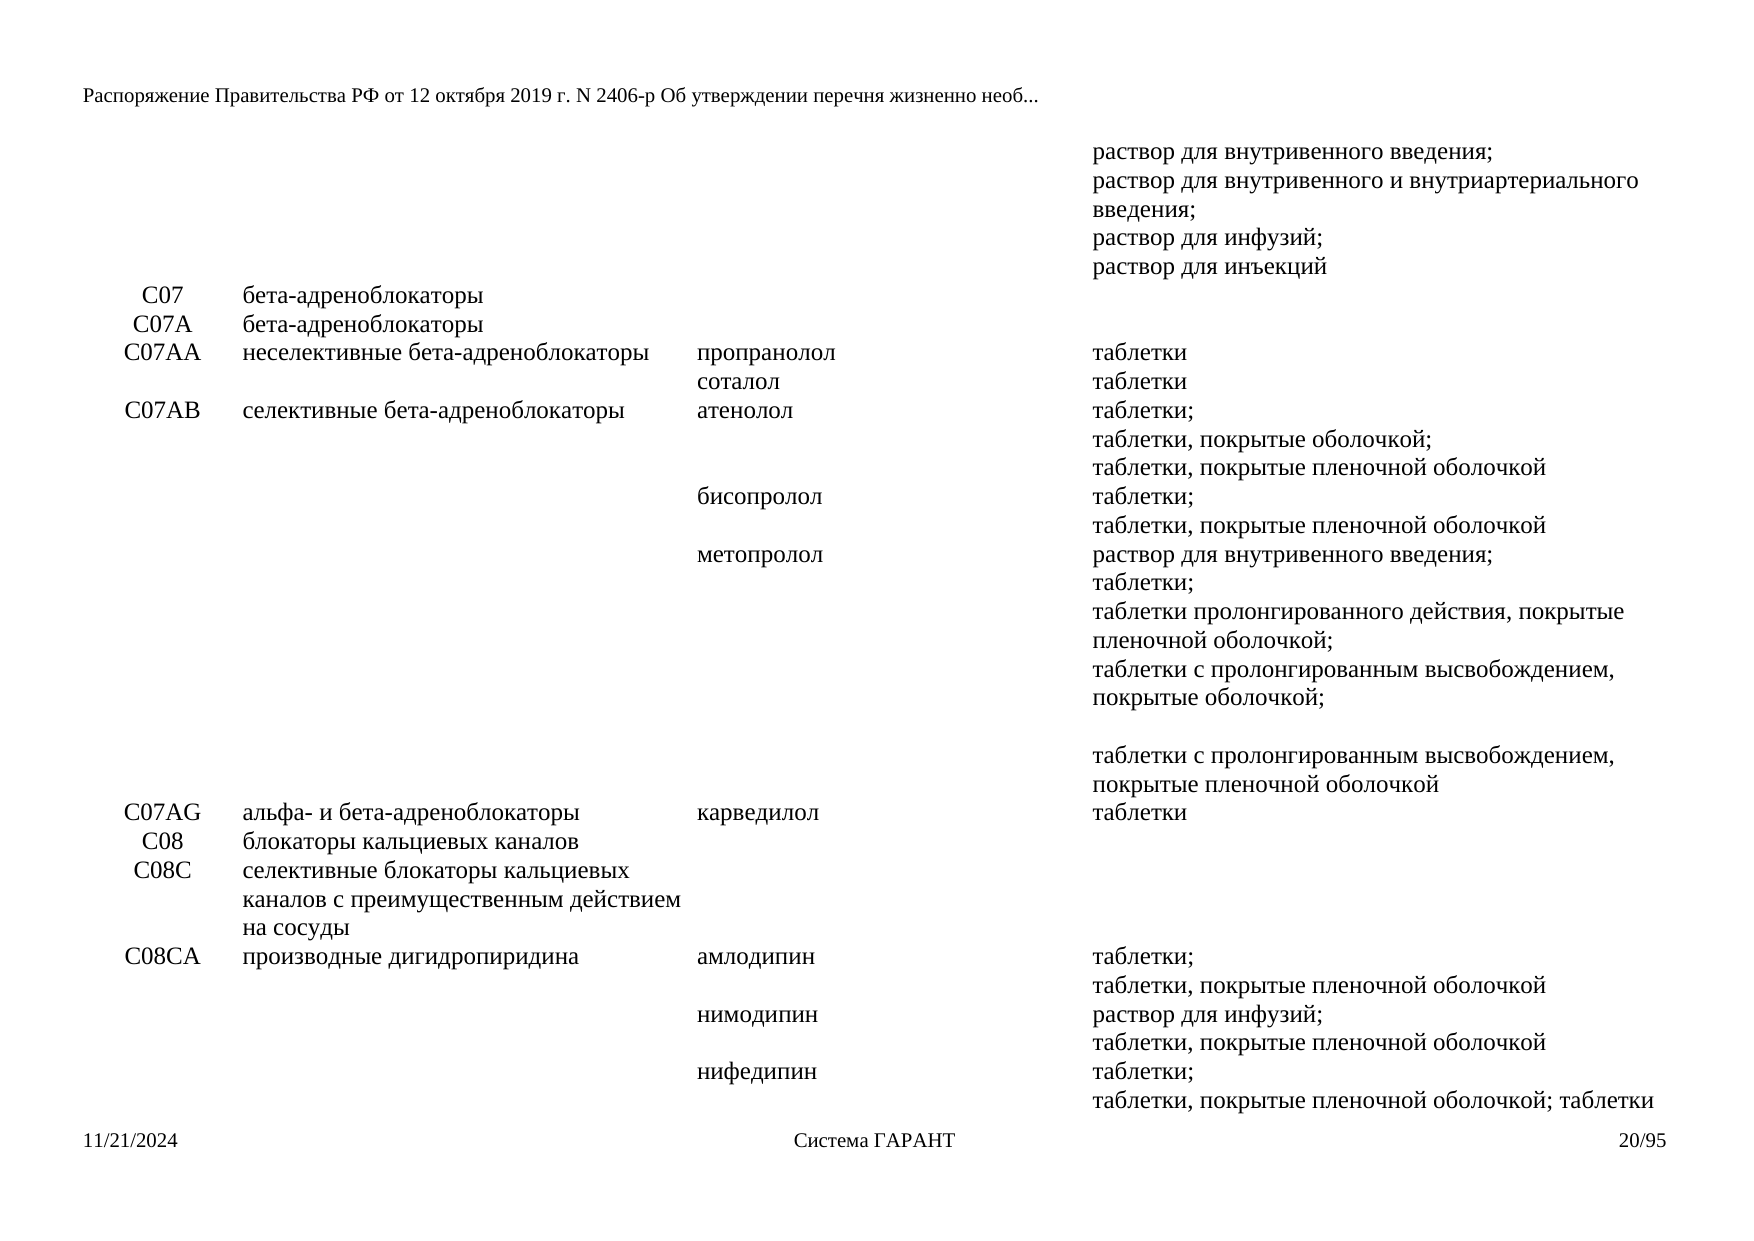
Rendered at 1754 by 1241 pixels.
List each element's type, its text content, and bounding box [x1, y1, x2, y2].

table_cell производные дигидропиридина [242, 941, 697, 1114]
table_cell [83, 481, 242, 539]
table_cell [242, 481, 697, 539]
table_cell таблетки [1093, 798, 1659, 826]
table_cell бета-адреноблокаторы [242, 280, 697, 309]
table_cell [242, 539, 697, 797]
table_cell нимодипин [697, 999, 1092, 1056]
table_cell [83, 136, 242, 280]
table_cell соталол [697, 366, 1092, 395]
table_cell C08C [83, 855, 242, 941]
table_cell C07AG [83, 798, 242, 826]
table_cell селективные блокаторы кальциевых каналов с преимущественным действием на сосуды [242, 855, 697, 941]
table_cell блокаторы кальциевых каналов [242, 826, 697, 855]
table_cell нифедипин [697, 1056, 1092, 1114]
table_cell C08CA [83, 941, 242, 1114]
table_cell карведилол [697, 798, 1092, 826]
table_cell [83, 539, 242, 797]
table_cell таблетки; таблетки, покрытые оболочкой; таблетки, покрытые пленочной оболочкой [1093, 395, 1659, 481]
table_cell [697, 136, 1092, 280]
table_cell альфа- и бета-адреноблокаторы [242, 798, 697, 826]
table_cell [83, 366, 242, 395]
table_cell пропранолол [697, 338, 1092, 366]
table_cell [1093, 309, 1659, 337]
table_cell селективные бета-адреноблокаторы [242, 395, 697, 481]
table_cell [242, 136, 697, 280]
table_cell C07A [83, 309, 242, 337]
table_cell C07AB [83, 395, 242, 481]
table_cell [1093, 826, 1659, 855]
table_cell атенолол [697, 395, 1092, 481]
table_cell бета-адреноблокаторы [242, 309, 697, 337]
table_cell C07AA [83, 338, 242, 366]
table_cell таблетки; таблетки, покрытые пленочной оболочкой [1093, 941, 1659, 999]
table_cell [697, 309, 1092, 337]
table_cell [697, 280, 1092, 309]
table_cell раствор для инфузий; таблетки, покрытые пленочной оболочкой [1093, 999, 1659, 1056]
table_cell неселективные бета-адреноблокаторы [242, 338, 697, 395]
table_cell [1093, 855, 1659, 941]
table_cell метопролол [697, 539, 1092, 797]
table_cell C07 [83, 280, 242, 309]
table_cell [697, 855, 1092, 941]
table_cell бисопролол [697, 481, 1092, 539]
table_cell таблетки; таблетки, покрытые пленочной оболочкой; таблетки [1093, 1056, 1659, 1114]
table_cell амлодипин [697, 941, 1092, 999]
table_cell [1093, 280, 1659, 309]
table_cell таблетки; таблетки, покрытые пленочной оболочкой [1093, 481, 1659, 539]
table_cell раствор для внутривенного введения; раствор для внутривенного и внутриартериального введения; раствор для инфузий; раствор для инъекций [1093, 136, 1659, 280]
table_cell раствор для внутривенного введения; таблетки; таблетки пролонгированного действия, покрытые пленочной оболочкой; таблетки с пролонгированным высвобождением, покрытые оболочкой; таблетки с пролонгированным высвобождением, покрытые пленочной оболочкой [1093, 539, 1659, 797]
table_cell [697, 826, 1092, 855]
table_cell таблетки [1093, 366, 1659, 395]
table_cell C08 [83, 826, 242, 855]
table_cell таблетки [1093, 338, 1659, 366]
